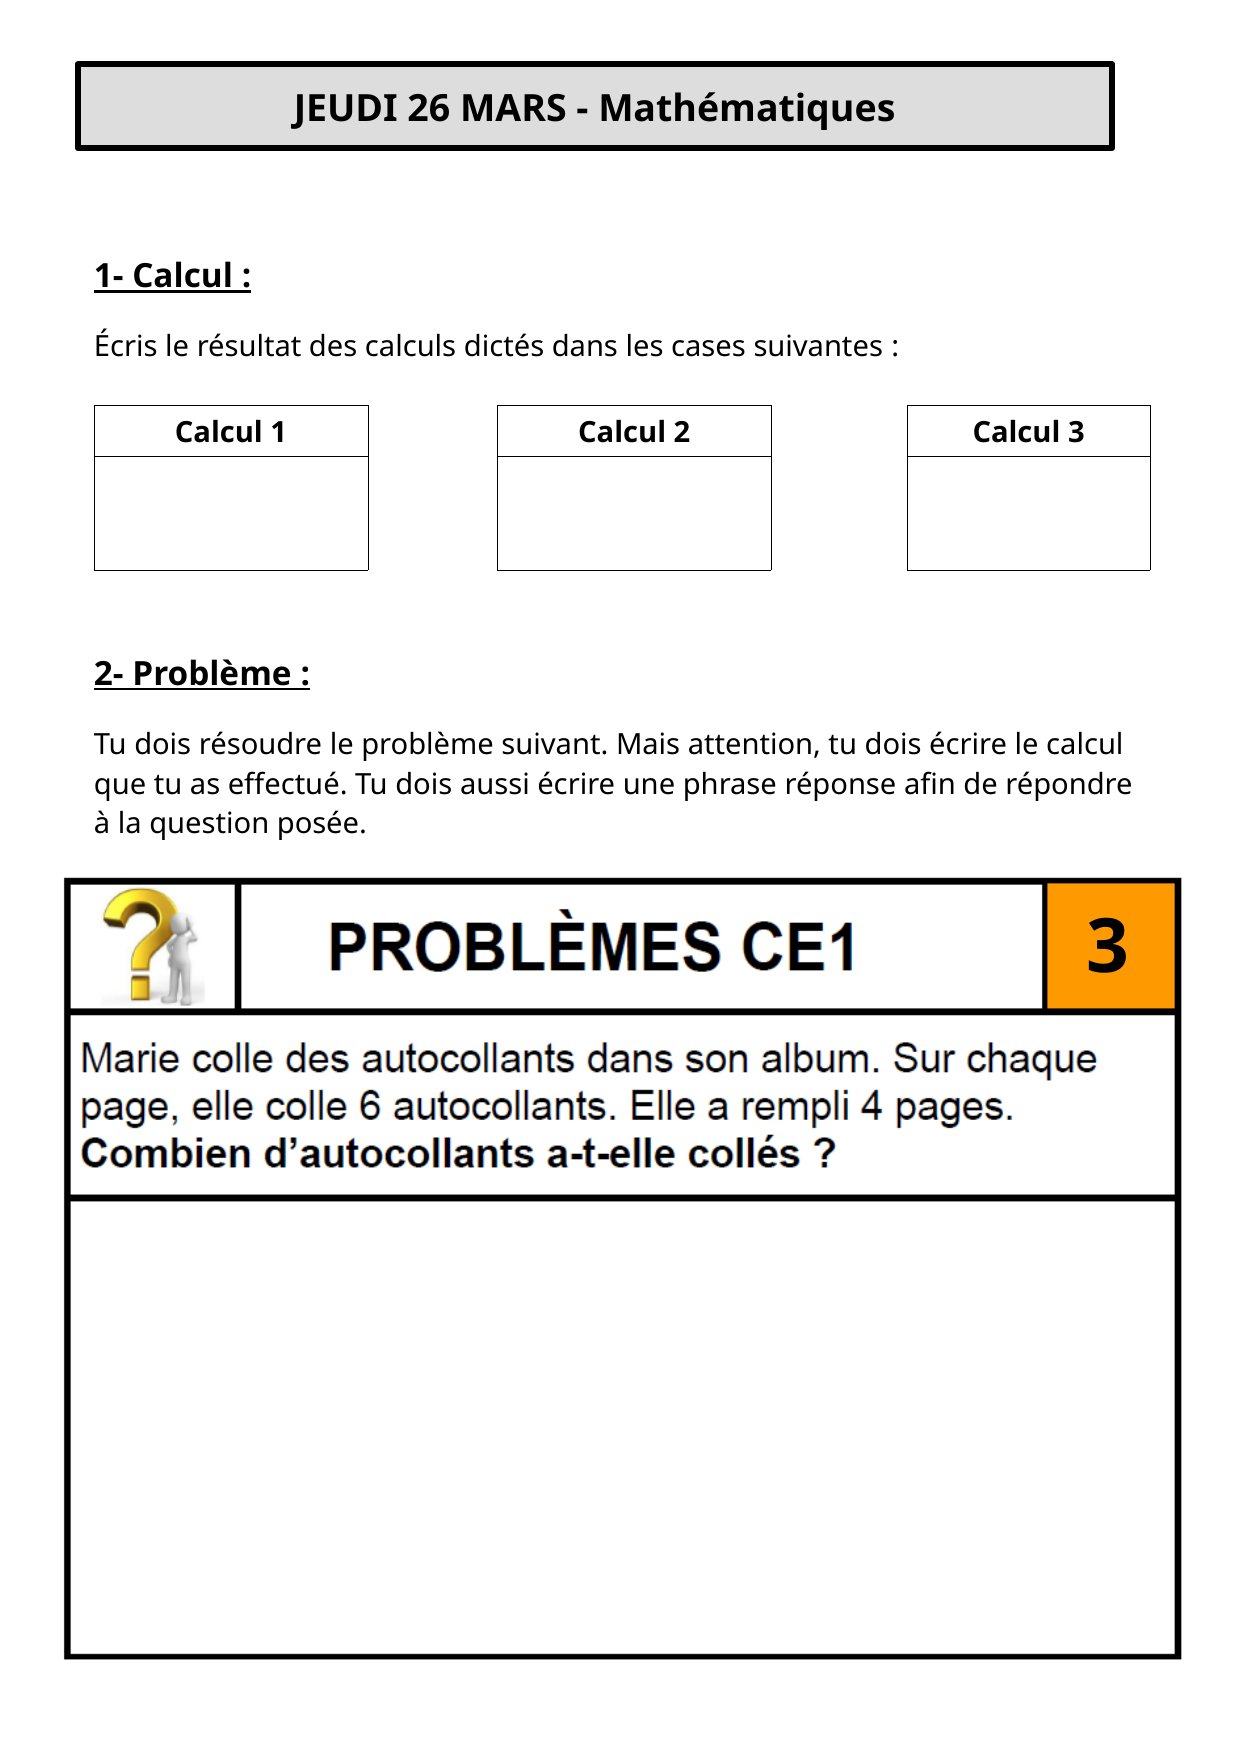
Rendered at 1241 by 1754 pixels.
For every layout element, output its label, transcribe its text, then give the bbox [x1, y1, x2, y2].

table_header [369, 405, 497, 456]
picture [59, 874, 1188, 1665]
text Tu dois résoudre le problème suivant. Mais attention, tu dois écrire le calcul que tu as effectué. Tu dois aussi écrire une phrase réponse afin de répondre à la question posée. [94, 723, 1150, 842]
text 1- Calcul : [94, 252, 1150, 297]
table_header Calcul 2 [498, 406, 771, 456]
table_header Calcul 1 [95, 406, 368, 456]
table_cell [908, 457, 1150, 570]
table_header Calcul 3 [908, 406, 1150, 456]
text Écris le résultat des calculs dictés dans les cases suivantes : [94, 326, 1150, 365]
table_cell [498, 457, 771, 570]
text 2- Problème : [94, 649, 1150, 695]
table_cell [369, 456, 497, 570]
table_cell [772, 456, 907, 570]
table_cell [95, 457, 368, 570]
table_header [772, 405, 907, 456]
